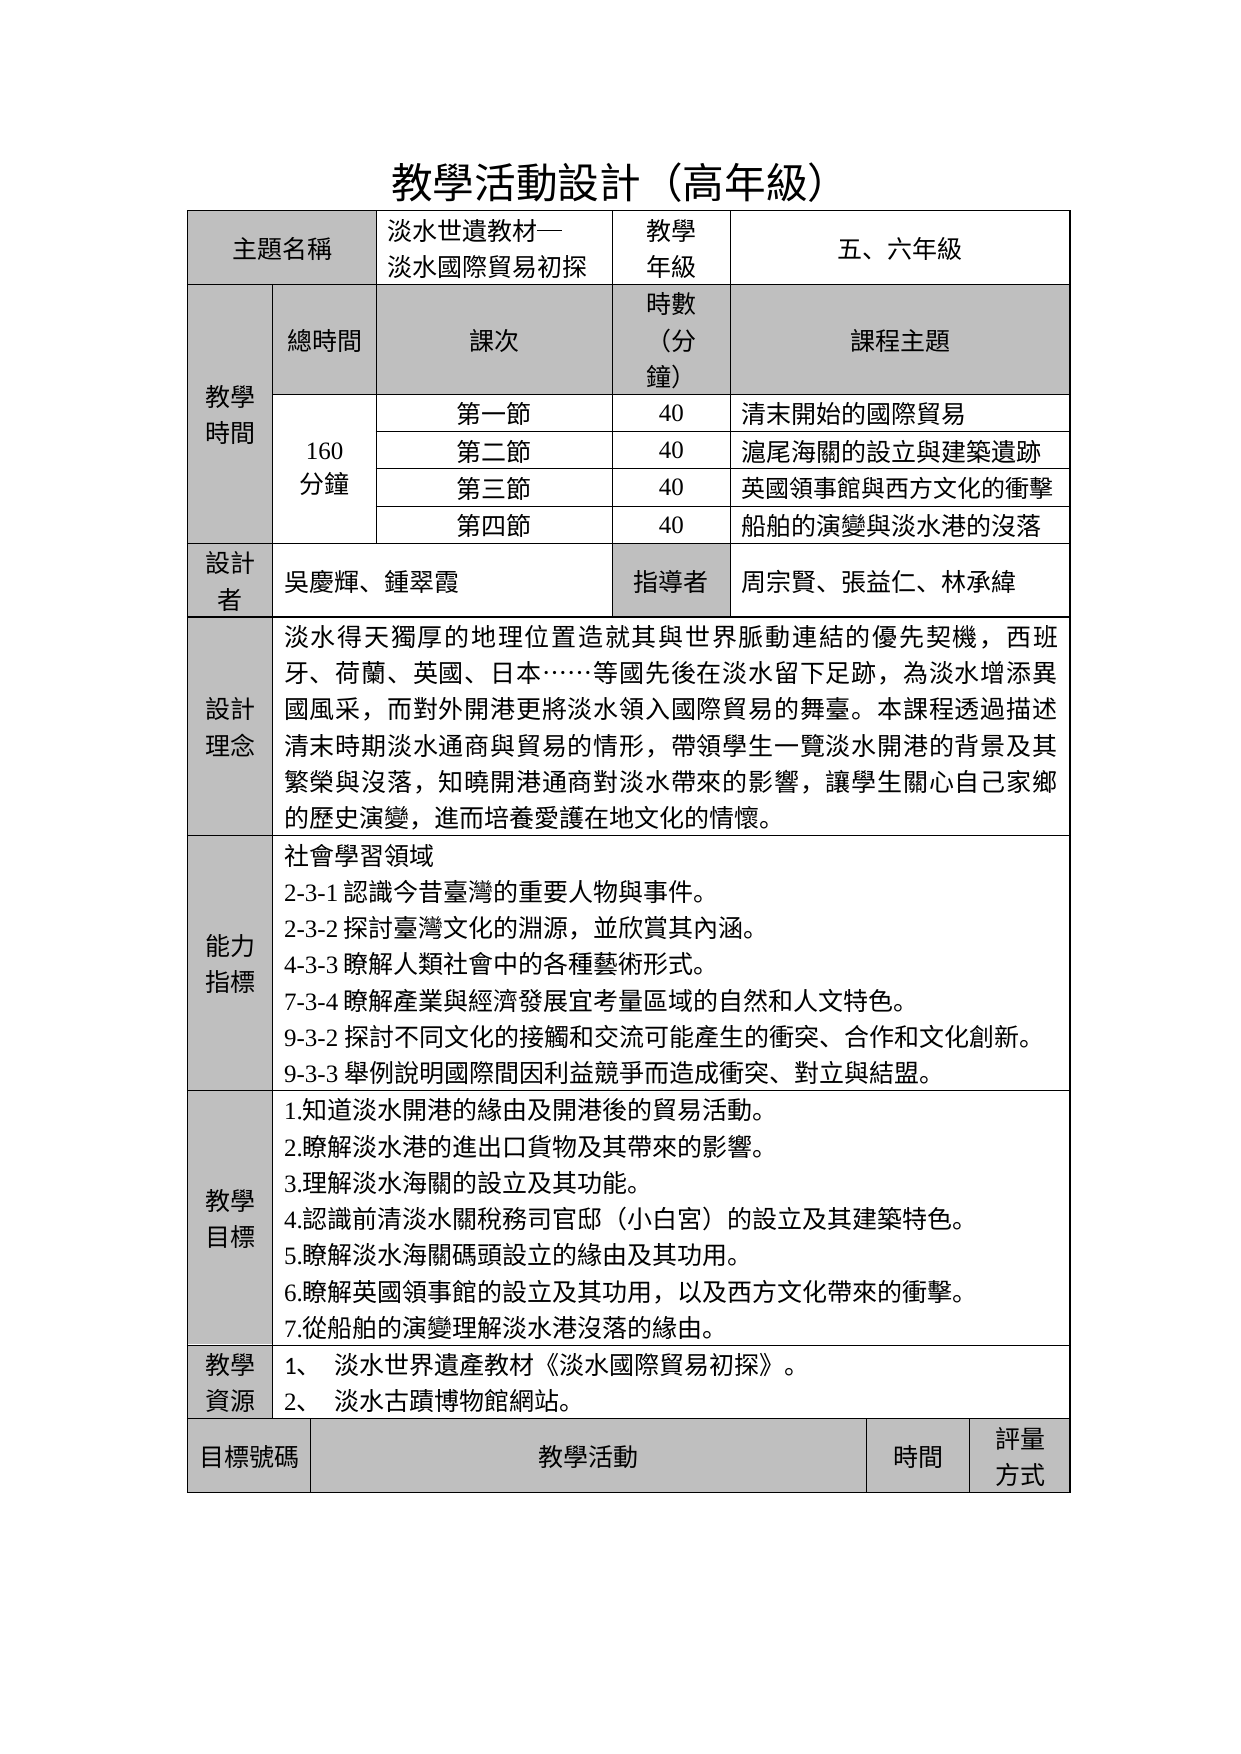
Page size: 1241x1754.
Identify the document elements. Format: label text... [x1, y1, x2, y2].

table_cell 評量 方式 [970, 1419, 1069, 1492]
table_cell 教學活動 [311, 1419, 866, 1492]
table_cell 時間 [867, 1419, 969, 1492]
table_cell 教學目標 [188, 1091, 272, 1344]
table_cell 能力指標 [188, 836, 272, 1090]
table_cell 1.知道淡水開港的緣由及開港後的貿易活動。 2.瞭解淡水港的進出口貨物及其帶來的影響。 3.理解淡水海關的設立及其功能。 4.認識前清淡水關稅務司官邸（小白宮）的設立及其建築特色。 5.瞭解淡水海關碼頭設立的緣由及其功用。 6.瞭解英國領事館的設立及其功用，以及西方文化帶來的衝擊。 7.從船舶的演變理解淡水港沒落的緣由。 [273, 1091, 1069, 1344]
table_cell 淡水得天獨厚的地理位置造就其與世界脈動連結的優先契機，西班牙、荷蘭、英國、日本……等國先後在淡水留下足跡，為淡水增添異國風采，而對外開港更將淡水領入國際貿易的舞臺。本課程透過描述清末時期淡水通商與貿易的情形，帶領學生一覽淡水開港的背景及其繁榮與沒落，知曉開港通商對淡水帶來的影響，讓學生關心自己家鄉的歷史演變，進而培養愛護在地文化的情懷。 [273, 618, 1069, 835]
text 教學活動設計（高年級） [187, 150, 1053, 210]
table_cell 周宗賢、張益仁、林承緯 [731, 544, 1069, 616]
table_cell 設計者 [188, 544, 272, 616]
table_cell 教學時間 [188, 285, 272, 543]
table_cell 清末開始的國際貿易 [731, 395, 1069, 431]
table_cell 吳慶輝、鍾翠霞 [273, 544, 612, 616]
table_cell 設計理念 [188, 618, 272, 835]
table_cell 第二節 [377, 432, 612, 468]
table_cell 英國領事館與西方文化的衝擊 [731, 469, 1069, 506]
table_header 教學 年級 [613, 211, 730, 284]
table_cell 第三節 [377, 469, 612, 506]
table_cell 船舶的演變與淡水港的沒落 [731, 507, 1069, 543]
table_cell 教學資源 [188, 1346, 272, 1418]
table_cell 40 [613, 395, 730, 431]
table_cell 40 [613, 432, 730, 468]
table_header 淡水世遺教材─ 淡水國際貿易初探 [377, 211, 612, 284]
table_cell 指導者 [613, 544, 730, 616]
table_cell 第四節 [377, 507, 612, 543]
table_cell 第一節 [377, 395, 612, 431]
table_cell 淡水世界遺產教材《淡水國際貿易初探》。 淡水古蹟博物館網站。 [273, 1346, 1069, 1418]
table_cell 總時間 [273, 285, 376, 394]
table_cell 滬尾海關的設立與建築遺跡 [731, 432, 1069, 468]
table_cell 40 [613, 469, 730, 506]
table_header 五、六年級 [731, 211, 1069, 284]
table_cell 時數 （分鐘） [613, 285, 730, 394]
table_header 主題名稱 [188, 211, 376, 284]
table_cell 課次 [377, 285, 612, 394]
table_cell 課程主題 [731, 285, 1069, 394]
table_cell 40 [613, 507, 730, 543]
table_cell 目標號碼 [188, 1419, 310, 1492]
table_cell 社會學習領域 2-3-1認識今昔臺灣的重要人物與事件。 2-3-2探討臺灣文化的淵源，並欣賞其內涵。 4-3-3瞭解人類社會中的各種藝術形式。 7-3-4瞭解產業與經濟發展宜考量區域的自然和人文特色。 9-3-2 探討不同文化的接觸和交流可能產生的衝突、合作和文化創新。 9-3-3 舉例說明國際間因利益競爭而造成衝突、對立與結盟。 [273, 836, 1069, 1090]
table_cell 160 分鐘 [273, 395, 376, 543]
